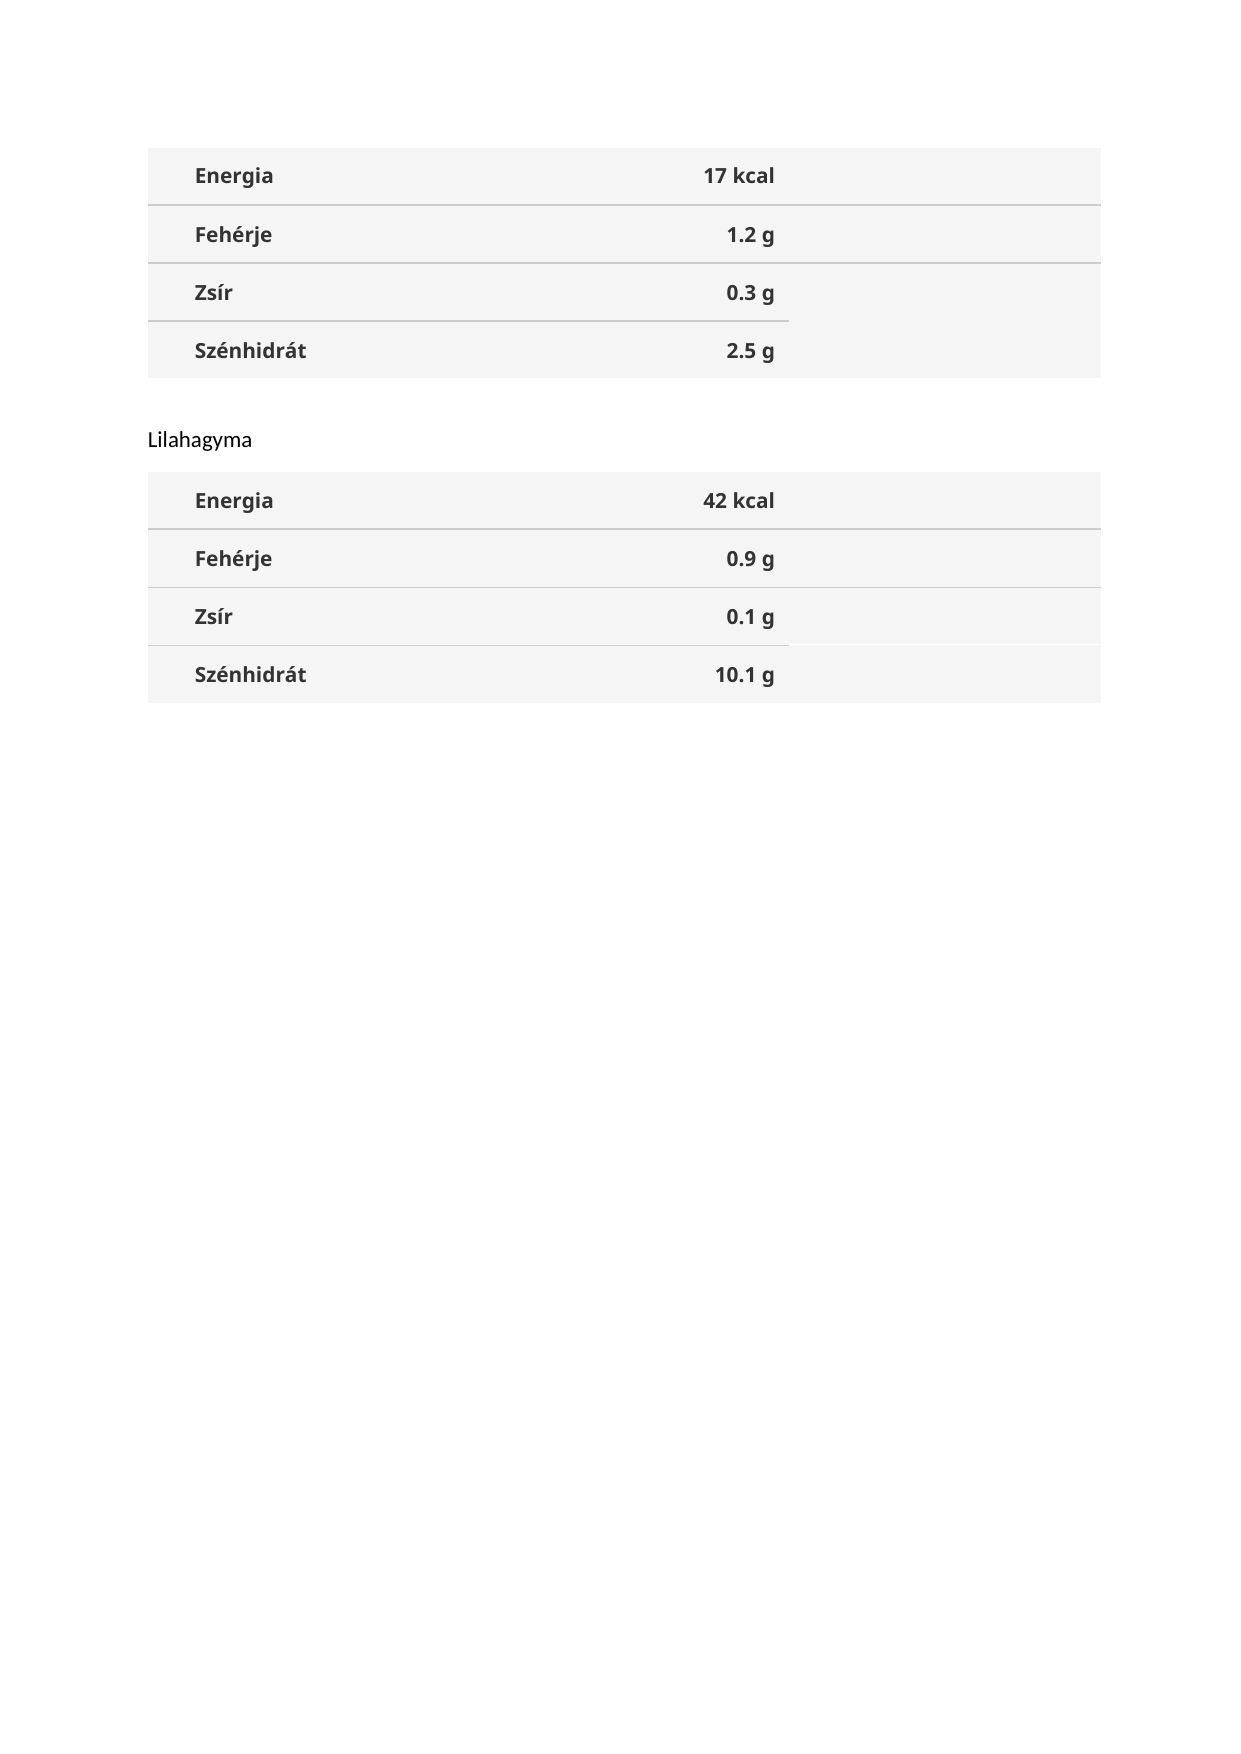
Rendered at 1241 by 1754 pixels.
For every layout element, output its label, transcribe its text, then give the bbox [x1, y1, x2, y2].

table_cell [789, 588, 1101, 644]
table_cell Szénhidrát [148, 322, 623, 378]
table_header Energia [148, 472, 623, 528]
table_cell [789, 530, 1101, 586]
table_header 42 kcal [623, 472, 789, 528]
table_cell Fehérje [148, 530, 623, 586]
table_cell Fehérje [148, 206, 623, 262]
table_header [789, 472, 1101, 528]
table_cell [789, 148, 1101, 204]
table_cell 0.9 g [623, 530, 789, 586]
table_cell 10.1 g [623, 646, 789, 703]
table_cell 17 kcal [623, 148, 789, 204]
table_cell 1.2 g [623, 206, 789, 262]
table_cell 2.5 g [623, 322, 789, 378]
text Lilahagyma [148, 425, 1093, 453]
table_cell Energia [148, 148, 623, 204]
table_cell [789, 645, 1101, 703]
table_cell 0.1 g [623, 588, 789, 644]
table_cell [789, 264, 1101, 320]
table_cell [789, 206, 1101, 262]
table_cell Zsír [148, 588, 623, 644]
table_cell [789, 320, 1101, 378]
table_cell 0.3 g [623, 264, 789, 320]
table_cell Szénhidrát [148, 646, 623, 703]
table_cell Zsír [148, 264, 623, 320]
